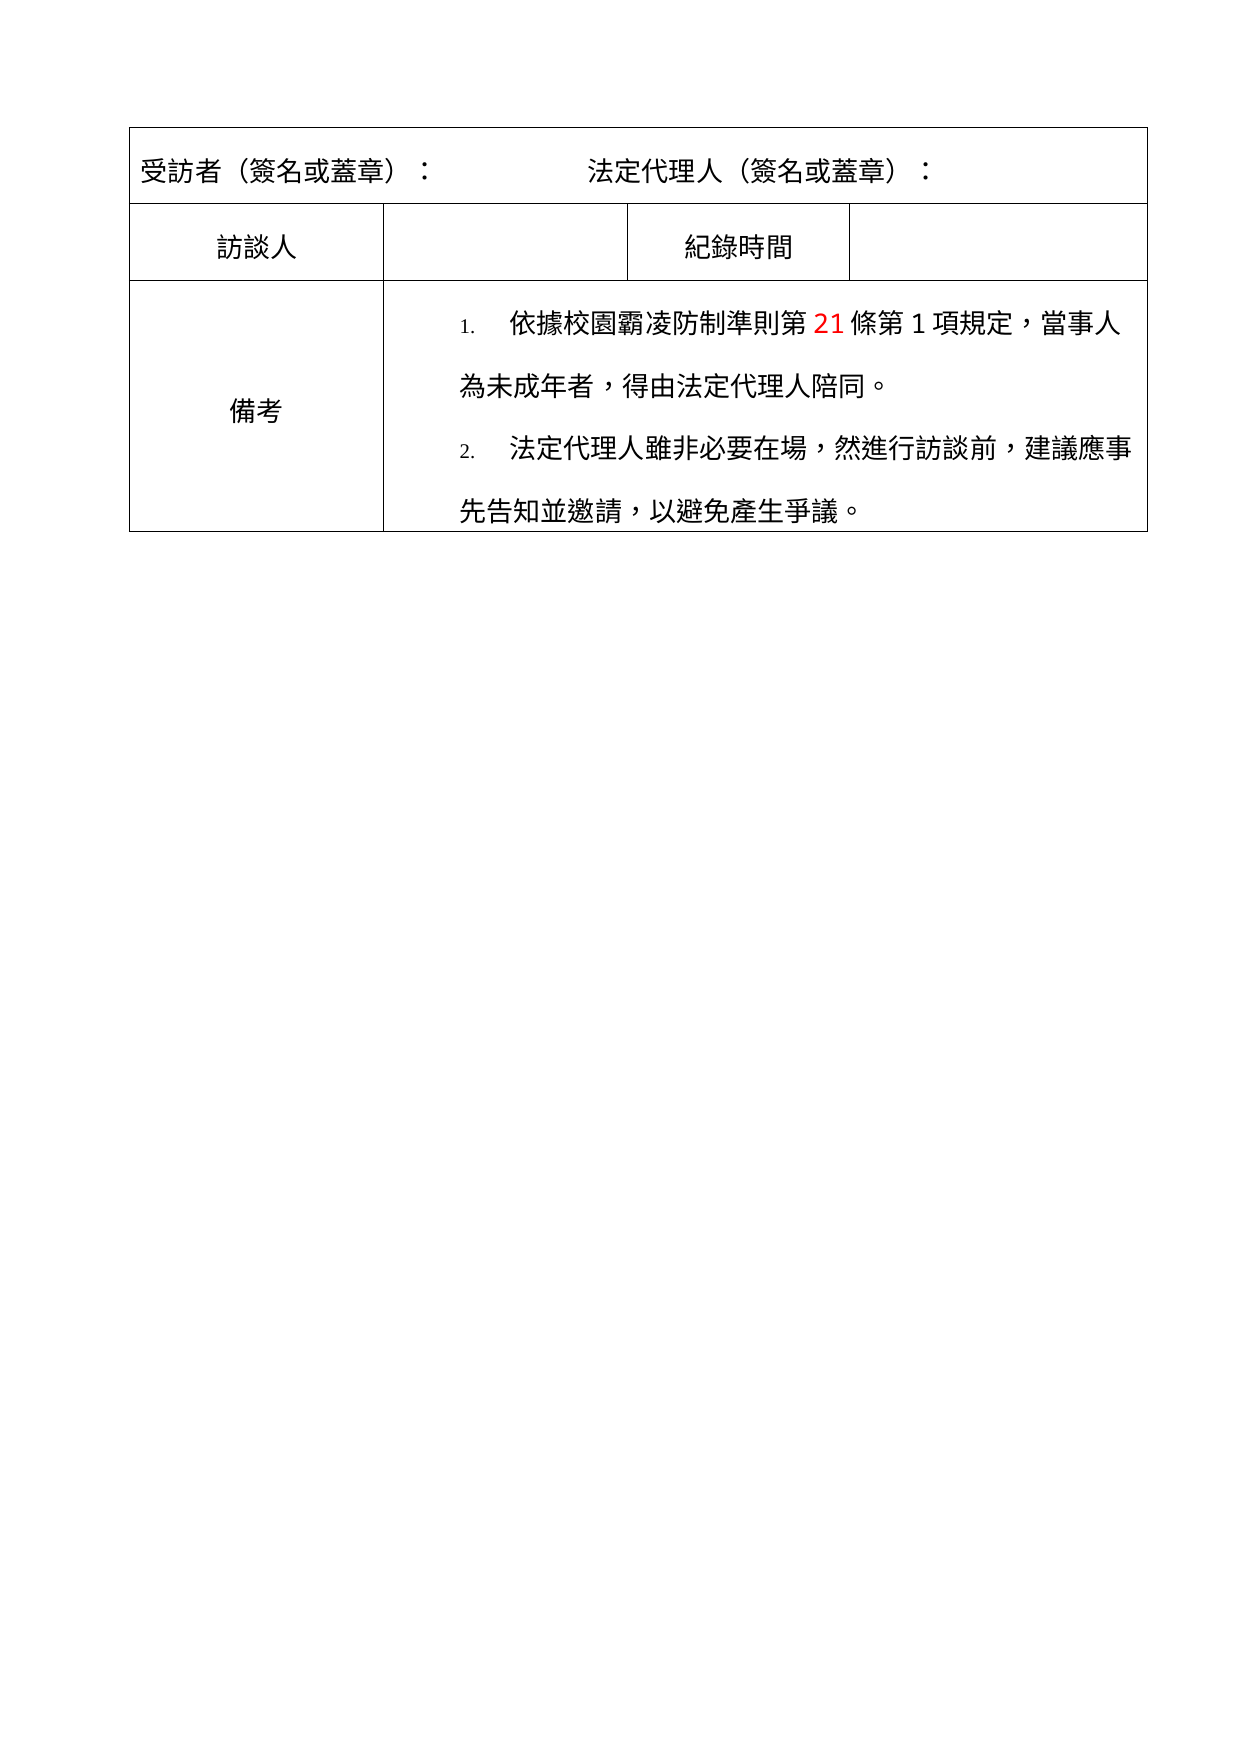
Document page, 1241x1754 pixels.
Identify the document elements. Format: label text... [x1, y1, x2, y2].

table_cell [850, 204, 1147, 279]
table_cell 訪談人 [130, 204, 383, 279]
table_cell 備考 [130, 281, 383, 531]
table_cell 紀錄時間 [628, 204, 849, 279]
table_cell 依據校園霸凌防制準則第21條第1項規定，當事人為未成年者，得由法定代理人陪同。 法定代理人雖非必要在場，然進行訪談前，建議應事先告知並邀請，以避免產生爭議。 [384, 281, 1147, 531]
table_cell [384, 204, 627, 279]
table_cell 受訪者（簽名或蓋章）： 法定代理人（簽名或蓋章）： [130, 128, 1147, 203]
